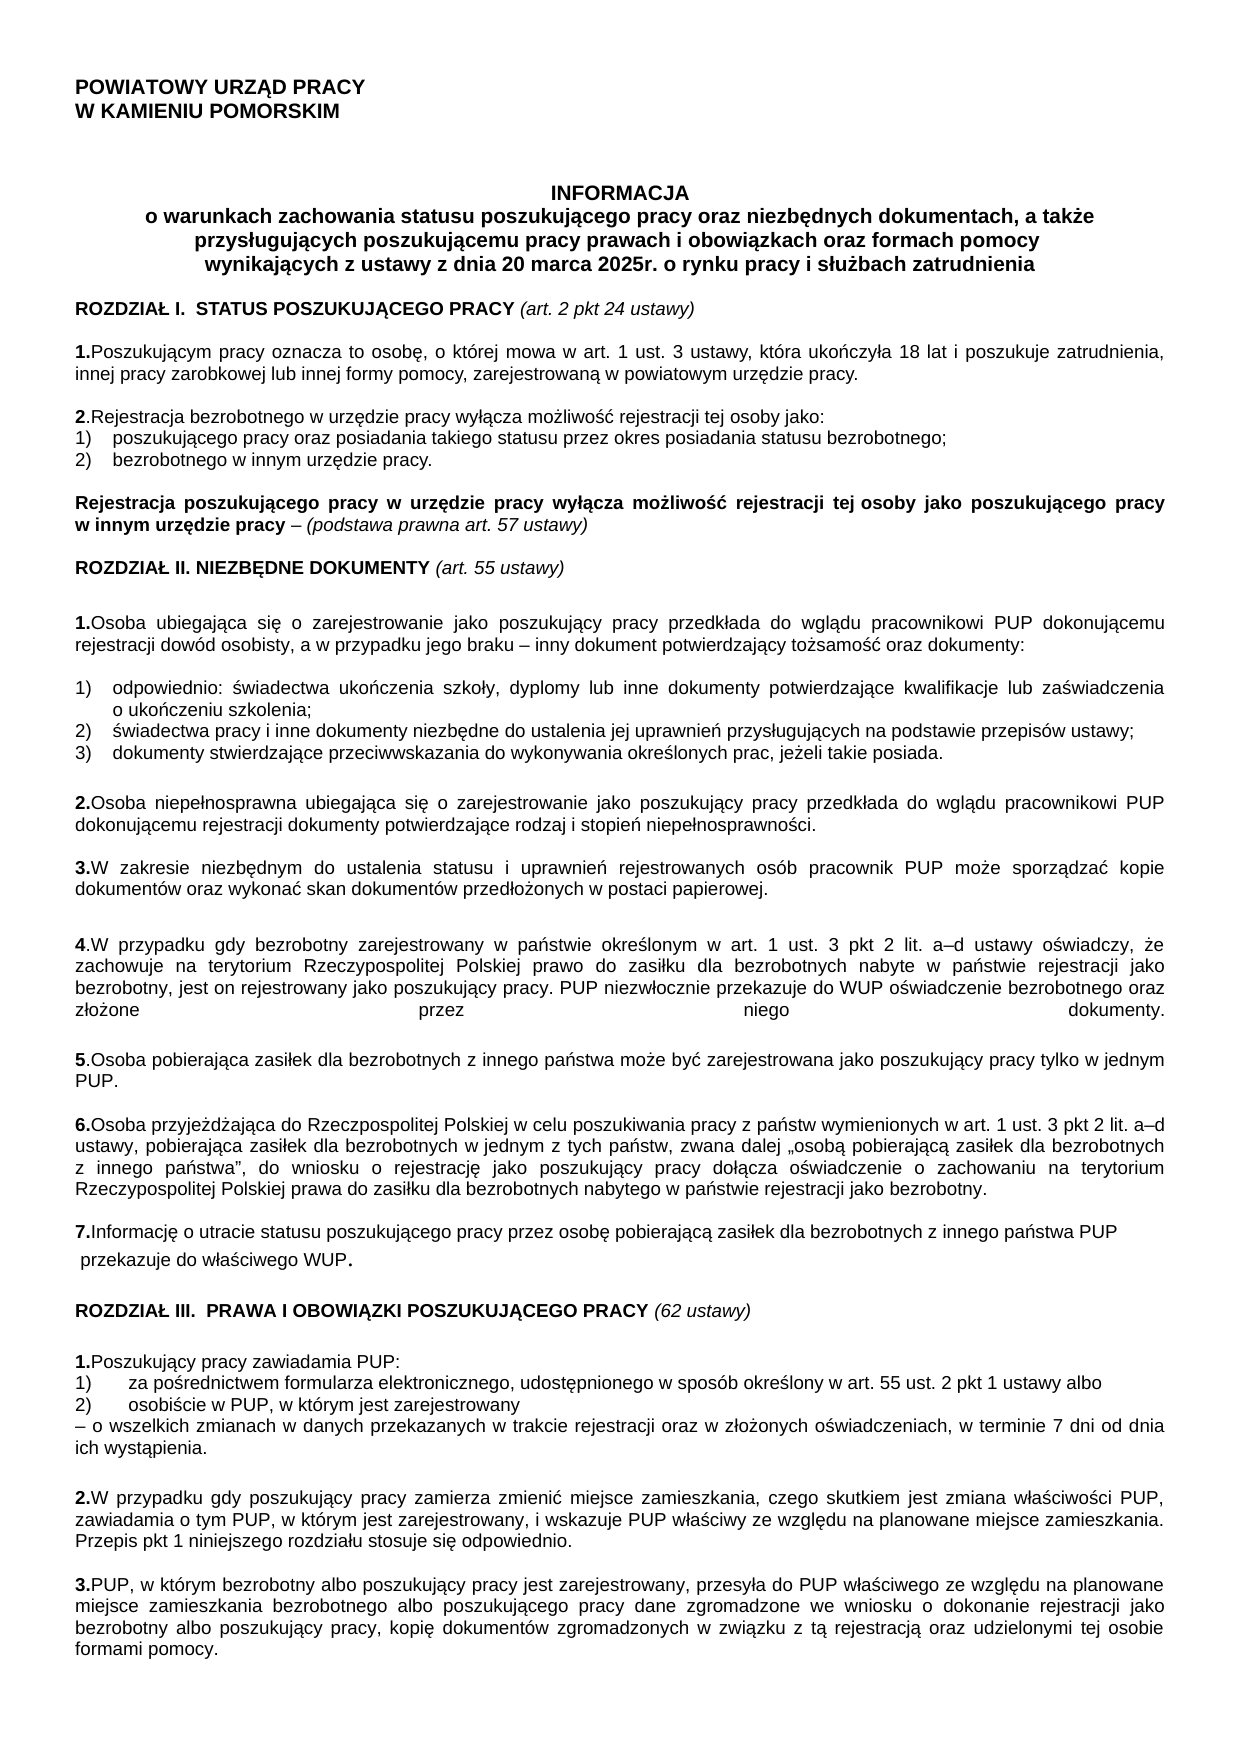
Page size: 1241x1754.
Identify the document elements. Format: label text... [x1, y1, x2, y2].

text 6.Osoba przyjeżdżająca do Rzeczpospolitej Polskiej w celu poszukiwania pracy z państw wymienionych w art. 1 ust. 3 pkt 2 lit. a–d ustawy, pobierająca zasiłek dla bezrobotnych w jednym z tych państw, zwana dalej „osobą pobierającą zasiłek dla bezrobotnych z innego państwa”, do wniosku o rejestrację jako poszukujący pracy dołącza oświadczenie o zachowaniu na terytorium Rzeczypospolitej Polskiej prawa do zasiłku dla bezrobotnych nabytego w państwie rejestracji jako bezrobotny. [75, 1113, 1165, 1200]
text 3.PUP, w którym bezrobotny albo poszukujący pracy jest zarejestrowany, przesyła do PUP właściwego ze względu na planowane miejsce zamieszkania bezrobotnego albo poszukującego pracy dane zgromadzone we wniosku o dokonanie rejestracji jako bezrobotny albo poszukujący pracy, kopię dokumentów zgromadzonych w związku z tą rejestracją oraz udzielonymi tej osobie formami pomocy. [75, 1573, 1165, 1660]
text przekazuje do właściwego WUP. [75, 1243, 1165, 1272]
text 2.Rejestracja bezrobotnego w urzędzie pracy wyłącza możliwość rejestracji tej osoby jako: [75, 406, 1165, 427]
text 5.Osoba pobierająca zasiłek dla bezrobotnych z innego państwa może być zarejestrowana jako poszukujący pracy tylko w jednym PUP. [75, 1049, 1165, 1092]
text ROZDZIAŁ II. NIEZBĘDNE DOKUMENTY (art. 55 ustawy) [75, 557, 1165, 612]
text 2.Osoba niepełnosprawna ubiegająca się o zarejestrowanie jako poszukujący pracy przedkłada do wglądu pracownikowi PUP dokonującemu rejestracji dokumenty potwierdzające rodzaj i stopień niepełnosprawności. [75, 792, 1165, 835]
list dokumenty stwierdzające przeciwwskazania do wykonywania określonych prac, jeżeli takie posiada. [75, 742, 1165, 792]
text wynikających z ustawy z dnia 20 marca 2025r. o rynku pracy i służbach zatrudnienia [75, 252, 1165, 276]
text 1.Osoba ubiegająca się o zarejestrowanie jako poszukujący pracy przedkłada do wglądu pracownikowi PUP dokonującemu rejestracji dowód osobisty, a w przypadku jego braku – inny dokument potwierdzający tożsamość oraz dokumenty: [75, 612, 1165, 655]
list poszukującego pracy oraz posiadania takiego statusu przez okres posiadania statusu bezrobotnego; [75, 427, 1165, 449]
text 2) osobiście w PUP, w którym jest zarejestrowany [75, 1394, 1165, 1415]
text 1.Poszukującym pracy oznacza to osobę, o której mowa w art. 1 ust. 3 ustawy, która ukończyła 18 lat i poszukuje zatrudnienia, innej pracy zarobkowej lub innej formy pomocy, zarejestrowaną w powiatowym urzędzie pracy. [75, 341, 1165, 384]
text Rejestracja poszukującego pracy w urzędzie pracy wyłącza możliwość rejestracji tej osoby jako poszukującego pracy w innym urzędzie pracy – (podstawa prawna art. 57 ustawy) [75, 492, 1165, 535]
text 1) za pośrednictwem formularza elektronicznego, udostępnionego w sposób określony w art. 55 ust. 2 pkt 1 ustawy albo [75, 1372, 1165, 1394]
text – o wszelkich zmianach w danych przekazanych w trakcie rejestracji oraz w złożonych oświadczeniach, w terminie 7 dni od dnia ich wystąpienia. [75, 1415, 1165, 1487]
text 1.Poszukujący pracy zawiadamia PUP: [75, 1351, 1165, 1372]
text 7.Informację o utracie statusu poszukującego pracy przez osobę pobierającą zasiłek dla bezrobotnych z innego państwa PUP [75, 1221, 1165, 1243]
list świadectwa pracy i inne dokumenty niezbędne do ustalenia jej uprawnień przysługujących na podstawie przepisów ustawy; [75, 720, 1165, 742]
text ROZDZIAŁ I. STATUS POSZUKUJĄCEGO PRACY (art. 2 pkt 24 ustawy) [75, 298, 1165, 319]
list bezrobotnego w innym urzędzie pracy. [75, 449, 1165, 470]
text INFORMACJA [75, 180, 1165, 204]
text 2.W przypadku gdy poszukujący pracy zamierza zmienić miejsce zamieszkania, czego skutkiem jest zmiana właściwości PUP, zawiadamia o tym PUP, w którym jest zarejestrowany, i wskazuje PUP właściwy ze względu na planowane miejsce zamieszkania. Przepis pkt 1 niniejszego rozdziału stosuje się odpowiednio. [75, 1487, 1165, 1552]
text POWIATOWY URZĄD PRACY [75, 75, 1165, 99]
text 3.W zakresie niezbędnym do ustalenia statusu i uprawnień rejestrowanych osób pracownik PUP może sporządzać kopie dokumentów oraz wykonać skan dokumentów przedłożonych w postaci papierowej. [75, 857, 1165, 900]
text o warunkach zachowania statusu poszukującego pracy oraz niezbędnych dokumentach, a także przysługujących poszukującemu pracy prawach i obowiązkach oraz formach pomocy [75, 204, 1165, 252]
text W KAMIENIU POMORSKIM [75, 99, 1165, 123]
text ROZDZIAŁ III. PRAWA I OBOWIĄZKI POSZUKUJĄCEGO PRACY (62 ustawy) [75, 1300, 1165, 1322]
text 4.W przypadku gdy bezrobotny zarejestrowany w państwie określonym w art. 1 ust. 3 pkt 2 lit. a–d ustawy oświadczy, że zachowuje na terytorium Rzeczypospolitej Polskiej prawo do zasiłku dla bezrobotnych nabyte w państwie rejestracji jako bezrobotny, jest on rejestrowany jako poszukujący pracy. PUP niezwłocznie przekazuje do WUP oświadczenie bezrobotnego oraz złożone przez niego dokumenty. [75, 934, 1165, 1049]
list odpowiednio: świadectwa ukończenia szkoły, dyplomy lub inne dokumenty potwierdzające kwalifikacje lub zaświadczenia o ukończeniu szkolenia; [75, 677, 1165, 720]
